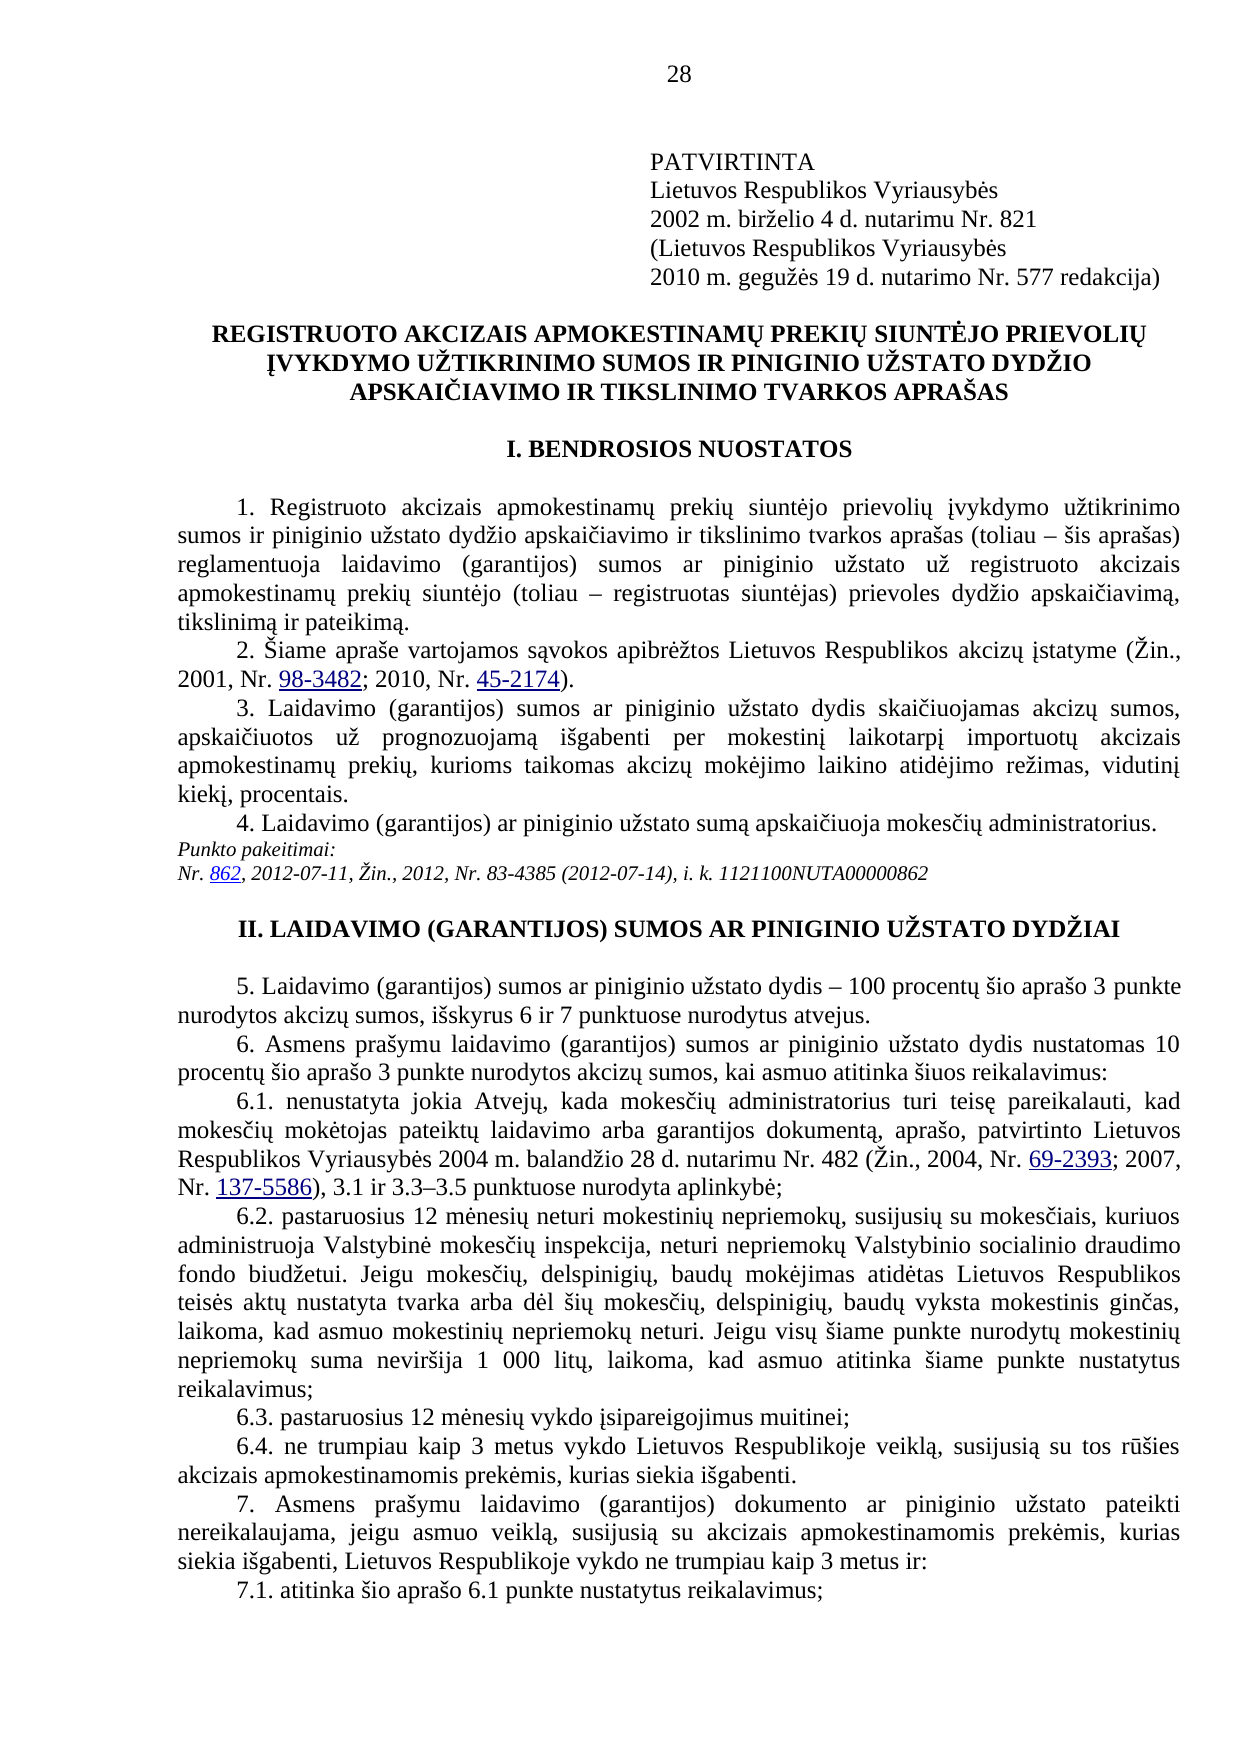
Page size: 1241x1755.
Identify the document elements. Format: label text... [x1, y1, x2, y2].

text 1. Registruoto akcizais apmokestinamų prekių siuntėjo prievolių įvykdymo užtikrinimo sumos ir piniginio užstato dydžio apskaičiavimo ir tikslinimo tvarkos aprašas (toliau – šis aprašas) reglamentuoja laidavimo (garantijos) sumos ar piniginio užstato už registruoto akcizais apmokestinamų prekių siuntėjo (toliau – registruotas siuntėjas) prievoles dydžio apskaičiavimą, tikslinimą ir pateikimą. [177, 492, 1181, 636]
text 6.4. ne trumpiau kaip 3 metus vykdo Lietuvos Respublikoje veiklą, susijusią su tos rūšies akcizais apmokestinamomis prekėmis, kurias siekia išgabenti. [177, 1431, 1181, 1489]
text 5. Laidavimo (garantijos) sumos ar piniginio užstato dydis – 100 procentų šio aprašo 3 punkte nurodytos akcizų sumos, išskyrus 6 ir 7 punktuose nurodytus atvejus. [177, 971, 1181, 1029]
text 4. Laidavimo (garantijos) ar piniginio užstato sumą apskaičiuoja mokesčių administratorius. [177, 808, 1181, 837]
text Nr. 862, 2012-07-11, Žin., 2012, Nr. 83-4385 (2012-07-14), i. k. 1121100NUTA00000862 [177, 861, 1181, 885]
text 6. Asmens prašymu laidavimo (garantijos) sumos ar piniginio užstato dydis nustatomas 10 procentų šio aprašo 3 punkte nurodytos akcizų sumos, kai asmuo atitinka šiuos reikalavimus: [177, 1029, 1181, 1086]
text 6.3. pastaruosius 12 mėnesių vykdo įsipareigojimus muitinei; [177, 1402, 1181, 1431]
text 6.2. pastaruosius 12 mėnesių neturi mokestinių nepriemokų, susijusių su mokesčiais, kuriuos administruoja Valstybinė mokesčių inspekcija, neturi nepriemokų Valstybinio socialinio draudimo fondo biudžetui. Jeigu mokesčių, delspinigių, baudų mokėjimas atidėtas Lietuvos Respublikos teisės aktų nustatyta tvarka arba dėl šių mokesčių, delspinigių, baudų vyksta mokestinis ginčas, laikoma, kad asmuo mokestinių nepriemokų neturi. Jeigu visų šiame punkte nurodytų mokestinių nepriemokų suma neviršija 1 000 litų, laikoma, kad asmuo atitinka šiame punkte nustatytus reikalavimus; [177, 1201, 1181, 1402]
text Punkto pakeitimai: [177, 837, 1181, 861]
text Patvirtinta [650, 147, 1181, 176]
text REGISTRUOTO AKCIZAIS APMOKESTINAMŲ PREKIŲ SIUNTĖJO prievolių įvykdymo užtikrinimo SUMOS IR PINIGINIO UŽSTATO DYDŽIO APSKAIČIAVIMO IR TIKSLINIMO TVARKOS APRAŠAS [177, 319, 1181, 406]
text 7. Asmens prašymu laidavimo (garantijos) dokumento ar piniginio užstato pateikti nereikalaujama, jeigu asmuo veiklą, susijusią su akcizais apmokestinamomis prekėmis, kurias siekia išgabenti, Lietuvos Respublikoje vykdo ne trumpiau kaip 3 metus ir: [177, 1489, 1181, 1575]
text 3. Laidavimo (garantijos) sumos ar piniginio užstato dydis skaičiuojamas akcizų sumos, apskaičiuotos už prognozuojamą išgabenti per mokestinį laikotarpį importuotų akcizais apmokestinamų prekių, kurioms taikomas akcizų mokėjimo laikino atidėjimo režimas, vidutinį kiekį, procentais. [177, 693, 1181, 808]
text Lietuvos Respublikos Vyriausybės [650, 176, 1181, 204]
text 2002 m. birželio 4 d. nutarimu Nr. 821 [650, 204, 1181, 233]
text 7.1. atitinka šio aprašo 6.1 punkte nustatytus reikalavimus; [177, 1575, 1181, 1604]
text II. LAIDAVIMO (GARANTIJOS) SUMOS AR PINIGINIO UŽSTATO DYDŽIAI [177, 914, 1181, 942]
text 6.1. nenustatyta jokia Atvejų, kada mokesčių administratorius turi teisę pareikalauti, kad mokesčių mokėtojas pateiktų laidavimo arba garantijos dokumentą, aprašo, patvirtinto Lietuvos Respublikos Vyriausybės 2004 m. balandžio 28 d. nutarimu Nr. 482 (Žin., 2004, Nr. 69-2393; 2007, Nr. 137-5586), 3.1 ir 3.3–3.5 punktuose nurodyta aplinkybė; [177, 1086, 1181, 1201]
text I. BENDROSIOS NUOSTATOS [177, 434, 1181, 463]
text 2. Šiame apraše vartojamos sąvokos apibrėžtos Lietuvos Respublikos akcizų įstatyme (Žin., 2001, Nr. 98-3482; 2010, Nr. 45-2174). [177, 636, 1181, 693]
text (Lietuvos Respublikos Vyriausybės [650, 233, 1181, 262]
text 2010 m. gegužės 19 d. nutarimo Nr. 577 redakcija) [650, 262, 1181, 291]
